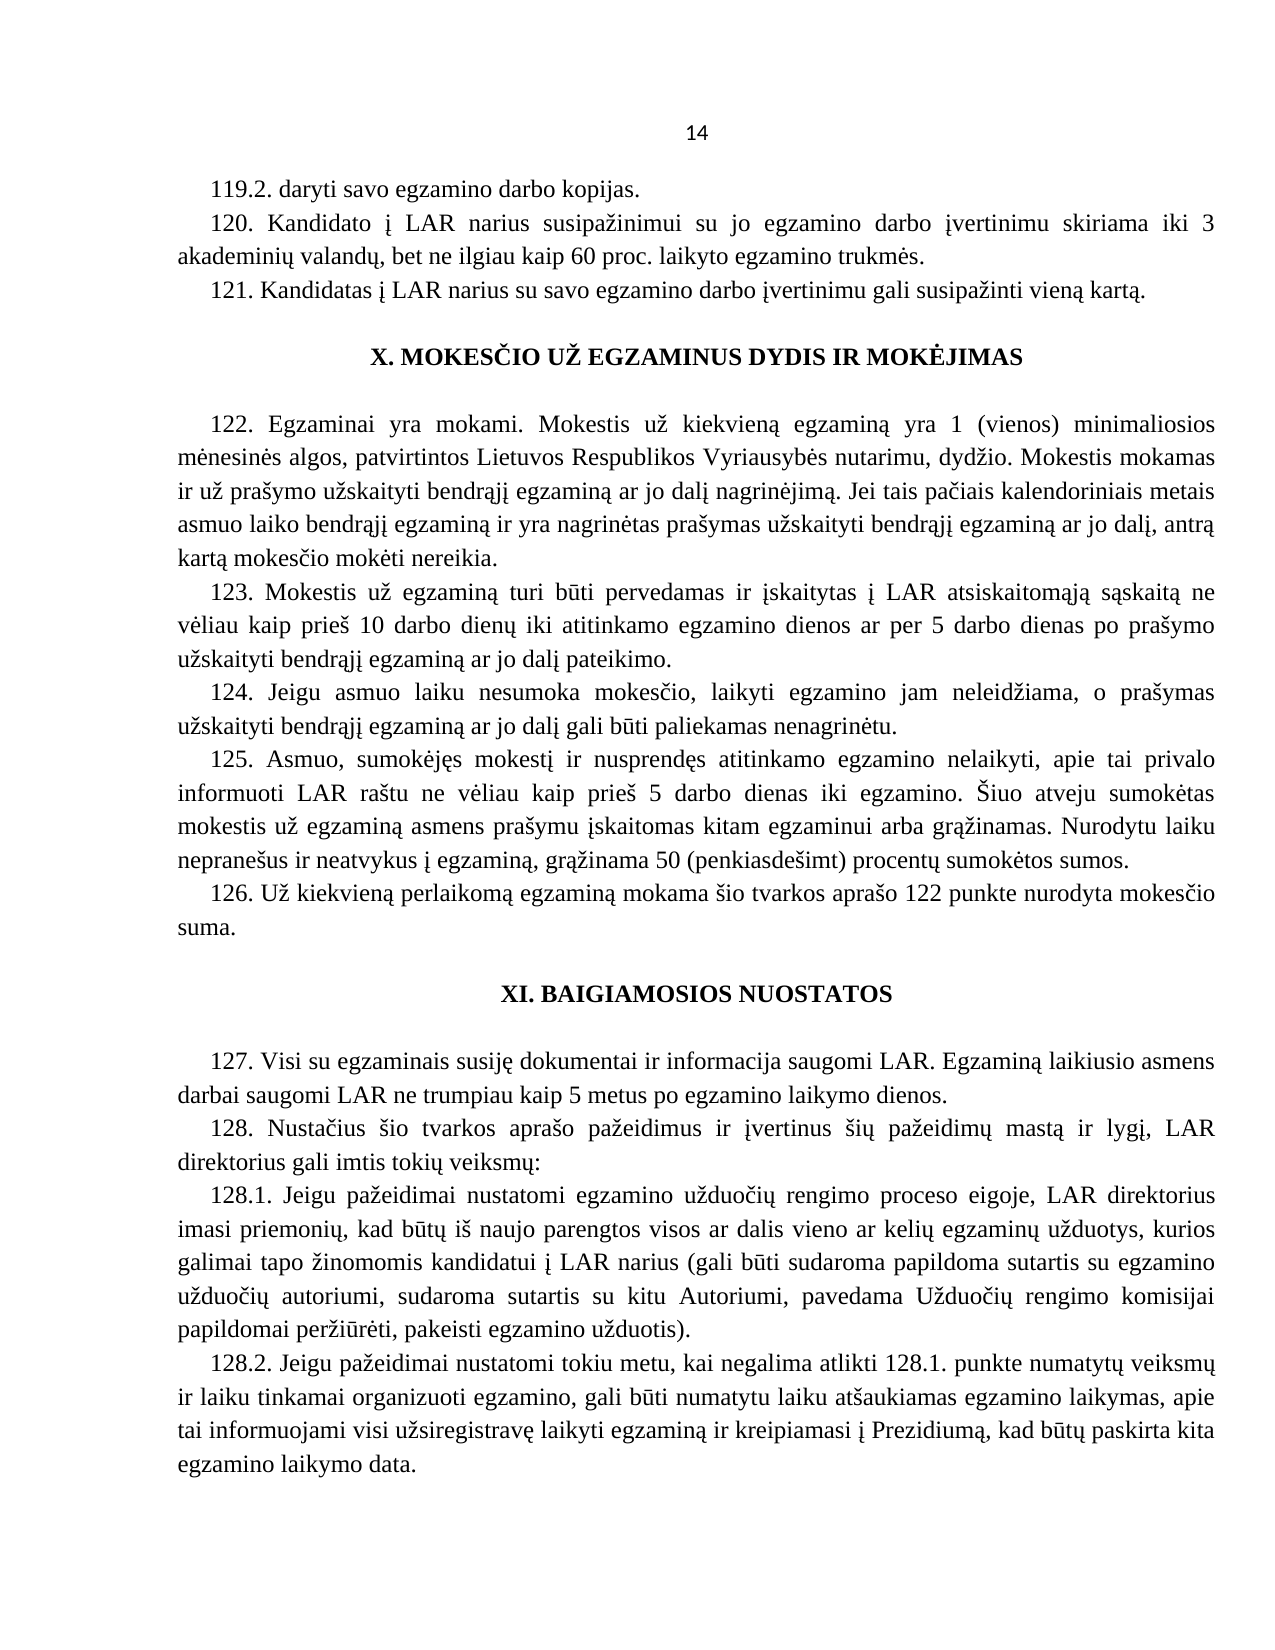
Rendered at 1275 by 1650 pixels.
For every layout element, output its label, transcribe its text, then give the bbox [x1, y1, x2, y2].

text 119.2. daryti savo egzamino darbo kopijas. [177, 174, 1216, 203]
text X. mokesčio už EGZAMINus dydis ir MOKĖJIMAS [177, 342, 1216, 371]
text 121. Kandidatas į LAR narius su savo egzamino darbo įvertinimu gali susipažinti vieną kartą. [177, 275, 1216, 303]
text 127. Visi su egzaminais susiję dokumentai ir informacija saugomi LAR. Egzaminą laikiusio asmens darbai saugomi LAR ne trumpiau kaip 5 metus po egzamino laikymo dienos. [177, 1046, 1216, 1108]
text 122. Egzaminai yra mokami. Mokestis už kiekvieną egzaminą yra 1 (vienos) minimaliosios mėnesinės algos, patvirtintos Lietuvos Respublikos Vyriausybės nutarimu, dydžio. Mokestis mokamas ir už prašymo užskaityti bendrąjį egzaminą ar jo dalį nagrinėjimą. Jei tais pačiais kalendoriniais metais asmuo laiko bendrąjį egzaminą ir yra nagrinėtas prašymas užskaityti bendrąjį egzaminą ar jo dalį, antrą kartą mokesčio mokėti nereikia. [177, 409, 1216, 572]
text XI. BAIGIAMOSIOS NUOSTATOS [177, 979, 1216, 1008]
text 120. Kandidato į LAR narius susipažinimui su jo egzamino darbo įvertinimu skiriama iki 3 akademinių valandų, bet ne ilgiau kaip 60 proc. laikyto egzamino trukmės. [177, 208, 1216, 270]
text 124. Jeigu asmuo laiku nesumoka mokesčio, laikyti egzamino jam neleidžiama, o prašymas užskaityti bendrąjį egzaminą ar jo dalį gali būti paliekamas nenagrinėtu. [177, 677, 1216, 739]
text 125. Asmuo, sumokėjęs mokestį ir nusprendęs atitinkamo egzamino nelaikyti, apie tai privalo informuoti LAR raštu ne vėliau kaip prieš 5 darbo dienas iki egzamino. Šiuo atveju sumokėtas mokestis už egzaminą asmens prašymu įskaitomas kitam egzaminui arba grąžinamas. Nurodytu laiku nepranešus ir neatvykus į egzaminą, grąžinama 50 (penkiasdešimt) procentų sumokėtos sumos. [177, 744, 1216, 874]
text 128.1. Jeigu pažeidimai nustatomi egzamino užduočių rengimo proceso eigoje, LAR direktorius imasi priemonių, kad būtų iš naujo parengtos visos ar dalis vieno ar kelių egzaminų užduotys, kurios galimai tapo žinomomis kandidatui į LAR narius (gali būti sudaroma papildoma sutartis su egzamino užduočių autoriumi, sudaroma sutartis su kitu Autoriumi, pavedama Užduočių rengimo komisijai papildomai peržiūrėti, pakeisti egzamino užduotis). [177, 1180, 1216, 1343]
text 128.2. Jeigu pažeidimai nustatomi tokiu metu, kai negalima atlikti 128.1. punkte numatytų veiksmų ir laiku tinkamai organizuoti egzamino, gali būti numatytu laiku atšaukiamas egzamino laikymas, apie tai informuojami visi užsiregistravę laikyti egzaminą ir kreipiamasi į Prezidiumą, kad būtų paskirta kita egzamino laikymo data. [177, 1348, 1216, 1477]
text 128. Nustačius šio tvarkos aprašo pažeidimus ir įvertinus šių pažeidimų mastą ir lygį, LAR direktorius gali imtis tokių veiksmų: [177, 1113, 1216, 1176]
text 123. Mokestis už egzaminą turi būti pervedamas ir įskaitytas į LAR atsiskaitomąją sąskaitą ne vėliau kaip prieš 10 darbo dienų iki atitinkamo egzamino dienos ar per 5 darbo dienas po prašymo užskaityti bendrąjį egzaminą ar jo dalį pateikimo. [177, 577, 1216, 672]
text 126. Už kiekvieną perlaikomą egzaminą mokama šio tvarkos aprašo 122 punkte nurodyta mokesčio suma. [177, 878, 1216, 941]
